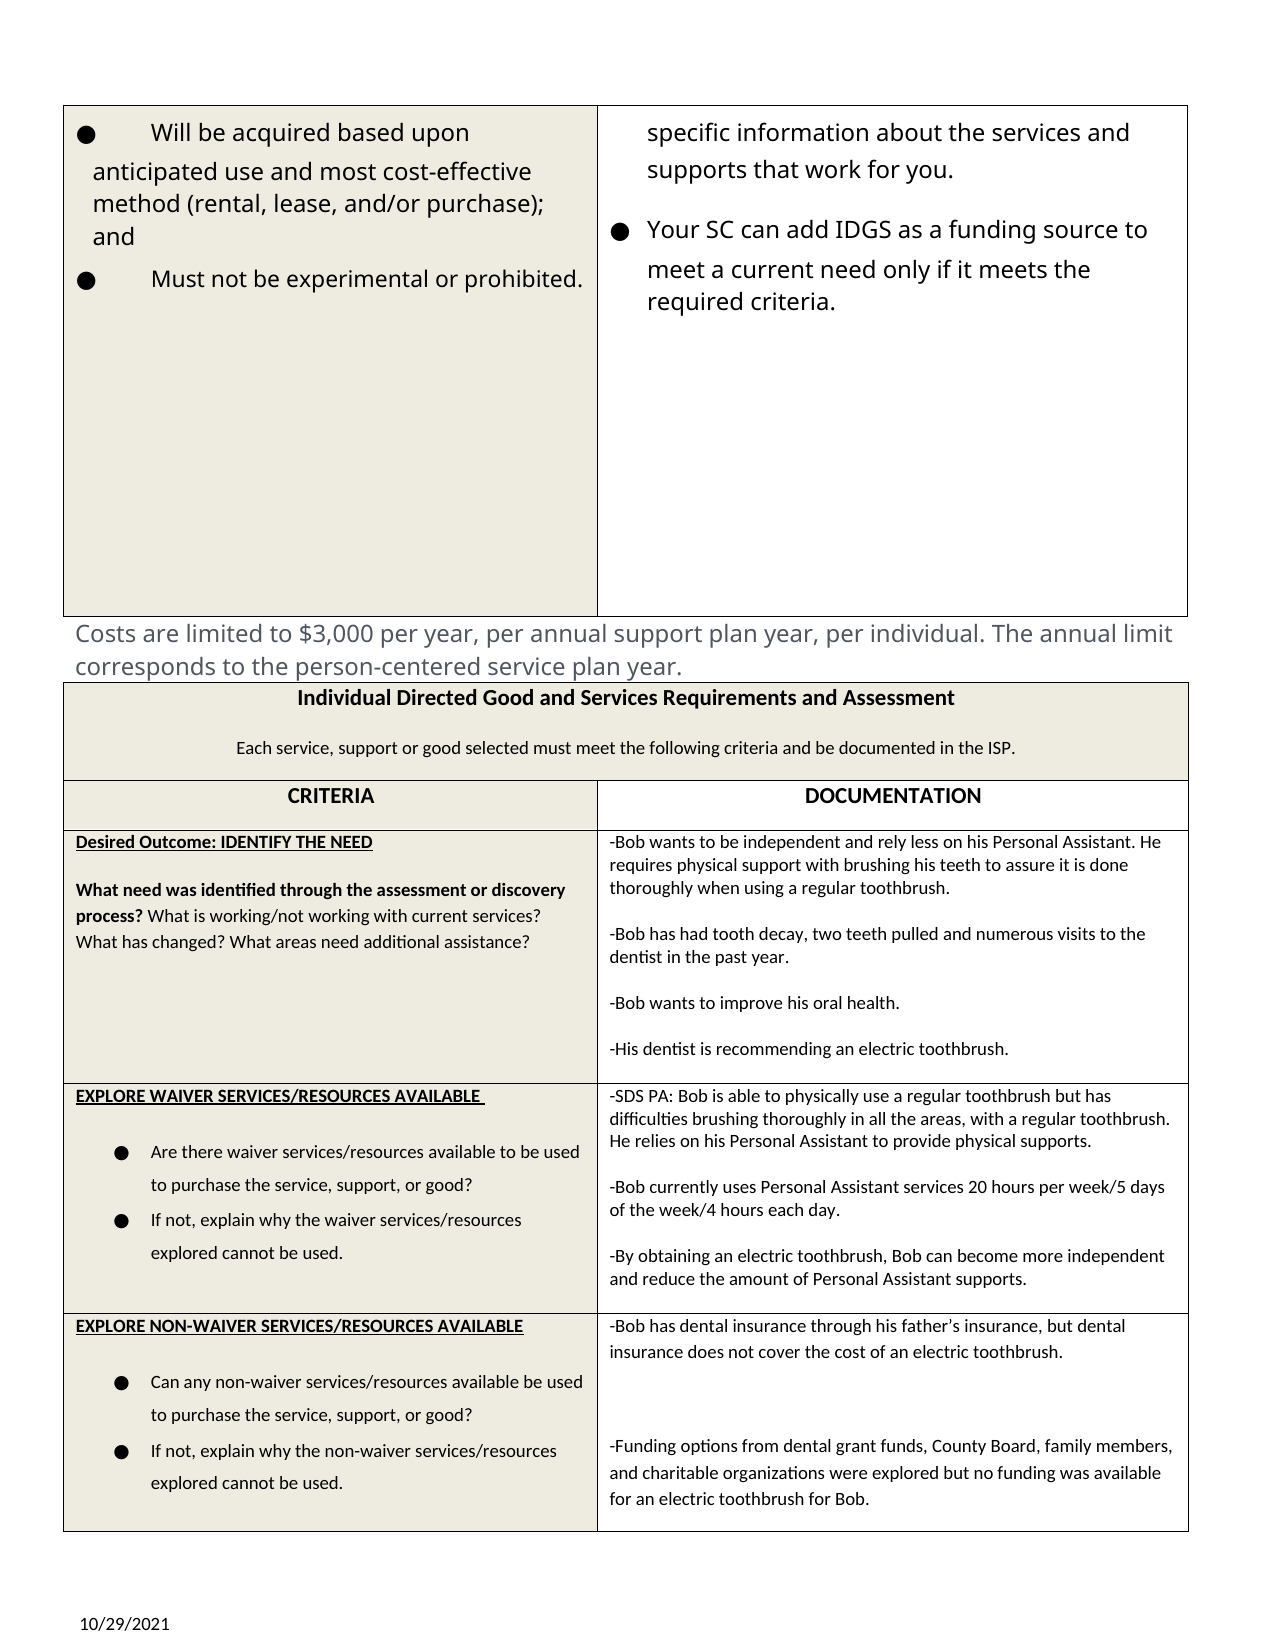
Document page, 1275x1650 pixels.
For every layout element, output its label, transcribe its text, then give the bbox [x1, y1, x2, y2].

table_cell -Bob has dental insurance through his father’s insurance, but dental insurance does not cover the cost of an electric toothbrush. -Funding options from dental grant funds, County Board, family members, and charitable organizations were explored but no funding was available for an electric toothbrush for Bob. [598, 1314, 1188, 1531]
table_header Individual Directed Good and Services Requirements and Assessment Each service, support or good selected must meet the following criteria and be documented in the ISP. [64, 683, 1188, 780]
table_cell EXPLORE NON-WAIVER SERVICES/RESOURCES AVAILABLE Can any non-waiver services/resources available be used to purchase the service, support, or good? If not, explain why the non-waiver services/resources explored cannot be used. [64, 1314, 597, 1531]
table_cell CRITERIA [64, 781, 597, 829]
table_cell EXPLORE WAIVER SERVICES/RESOURCES AVAILABLE Are there waiver services/resources available to be used to purchase the service, support, or good? If not, explain why the waiver services/resources explored cannot be used. [64, 1084, 597, 1313]
table_cell Desired Outcome: IDENTIFY THE NEED What need was identified through the assessment or discovery process? What is working/not working with current services? What has changed? What areas need additional assistance? [64, 831, 597, 1083]
table_cell DOCUMENTATION [598, 781, 1188, 829]
table_cell -SDS PA: Bob is able to physically use a regular toothbrush but has difficulties brushing thoroughly in all the areas, with a regular toothbrush. He relies on his Personal Assistant to provide physical supports. -Bob currently uses Personal Assistant services 20 hours per week/5 days of the week/4 hours each day. -By obtaining an electric toothbrush, Bob can become more independent and reduce the amount of Personal Assistant supports. [598, 1084, 1188, 1313]
text Costs are limited to $3,000 per year, per annual support plan year, per individual. The annual limit corresponds to the person-centered service plan year. [75, 617, 1200, 682]
table_cell -Bob wants to be independent and rely less on his Personal Assistant. He requires physical support with brushing his teeth to assure it is done thoroughly when using a regular toothbrush. -Bob has had tooth decay, two teeth pulled and numerous visits to the dentist in the past year. -Bob wants to improve his oral health. -His dentist is recommending an electric toothbrush. [598, 831, 1188, 1083]
table_cell specific information about the services and supports that work for you. Your SC can add IDGS as a funding source to meet a current need only if it meets the required criteria. [598, 106, 1187, 616]
table_cell IDGS Requirements Because every person has different needs and different resources available, there is no list of what IDGS will or will not cover. Instead, the service, support or good must meet all of the following criteria: Be designed to meet the individual’s safety needs, community membership and also advances the desired outcomes in his/her Individual Support Plan (ISP); Must increase independence, substitute for human assistance; Must reduce the need for a Medicaid waiver services; Must have documented outcomes in the ISP; Not be prohibited by Federal and/or State statutes and regulations; Not be available through another source and the person does not have the funds to purchase it; Will be acquired based upon anticipated use and most cost-effective method (rental, lease, and/or purchase); and Must not be experimental or prohibited. [64, 106, 597, 616]
